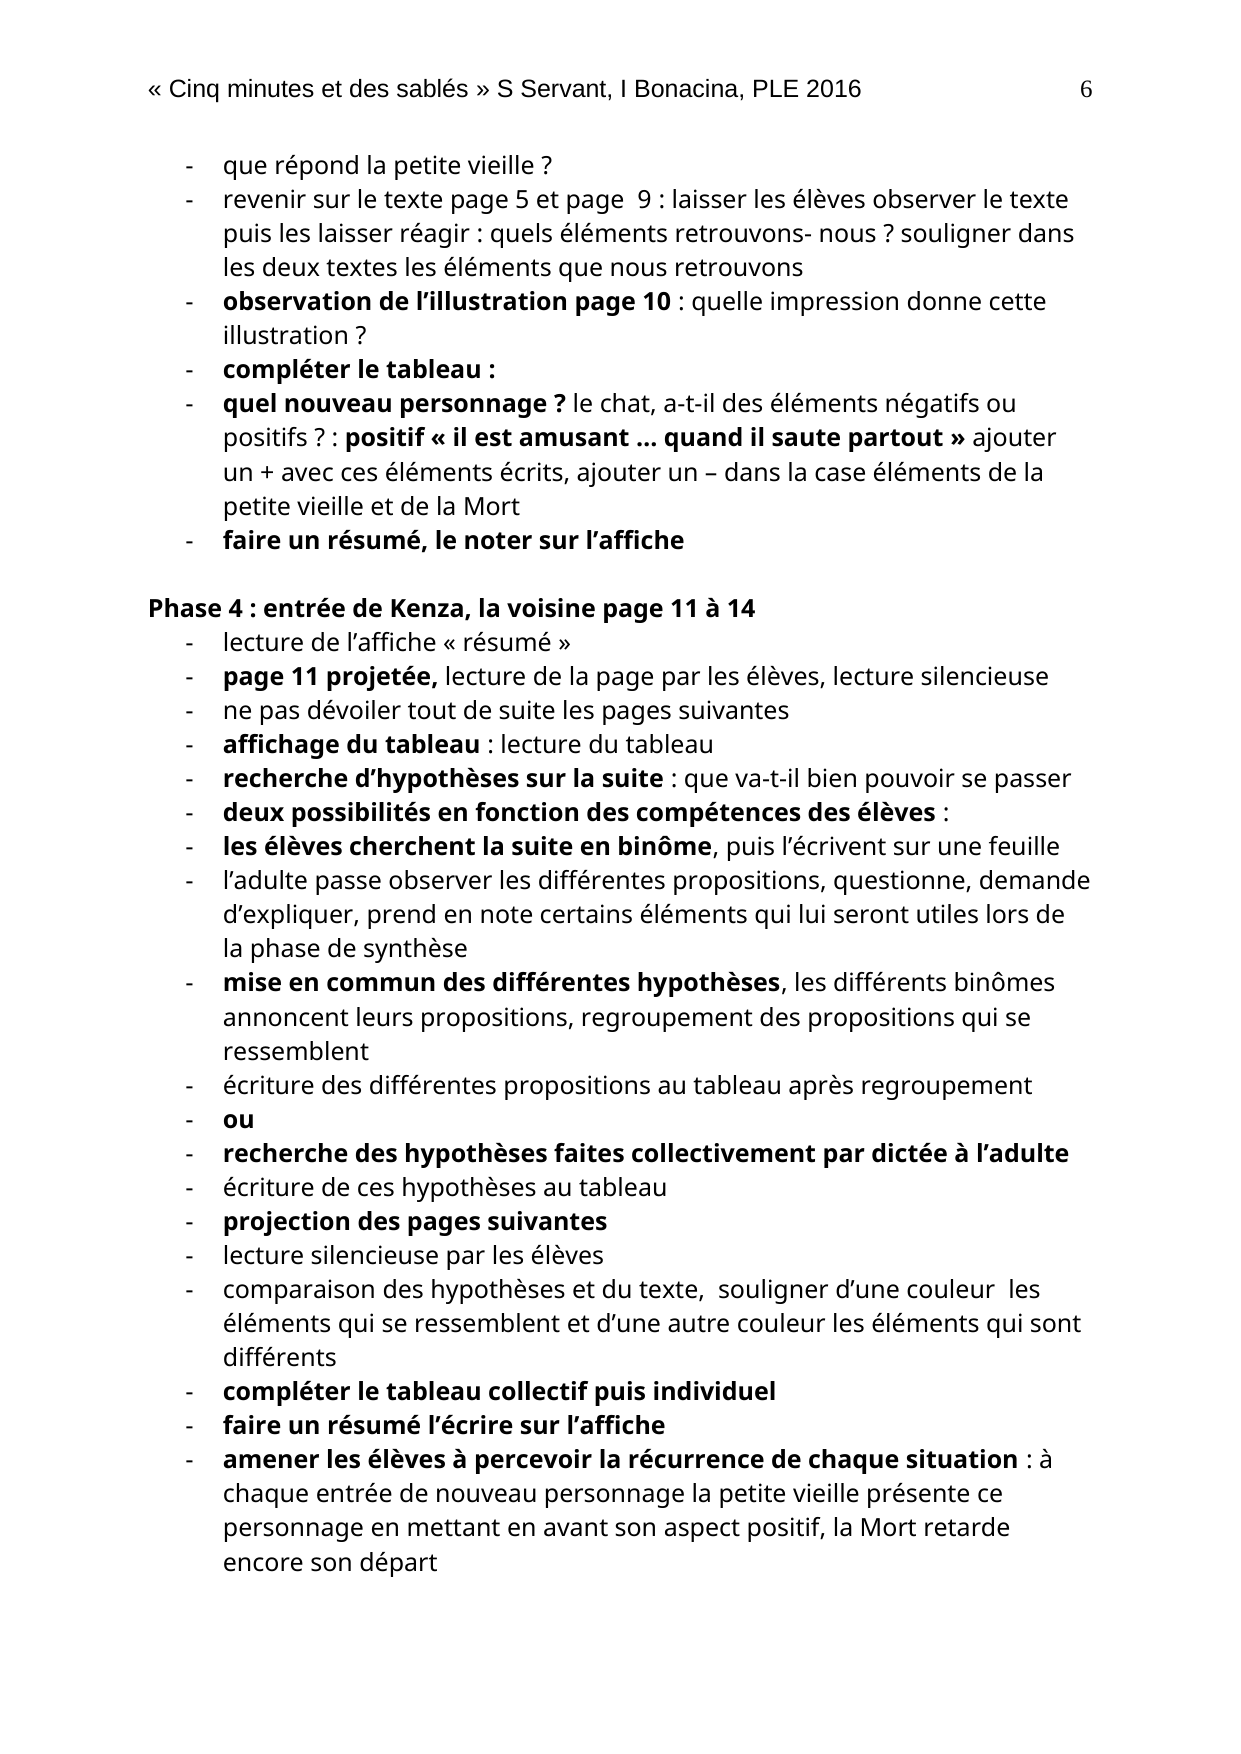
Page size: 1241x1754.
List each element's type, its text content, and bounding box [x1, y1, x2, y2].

list ou [185, 1101, 1093, 1135]
list que répond la petite vieille ? [185, 148, 1093, 182]
list projection des pages suivantes [185, 1203, 1093, 1238]
list écriture des différentes propositions au tableau après regroupement [185, 1067, 1093, 1101]
text Phase 4 : entrée de Kenza, la voisine page 11 à 14 [148, 590, 1093, 624]
list quel nouveau personnage ? le chat, a-t-il des éléments négatifs ou positifs ? : positif « il est amusant … quand il saute partout » ajouter un + avec ces éléments écrits, ajouter un – dans la case éléments de la petite vieille et de la Mort [185, 386, 1093, 522]
list lecture de l’affiche « résumé » [185, 624, 1093, 658]
list observation de l’illustration page 10 : quelle impression donne cette illustration ? [185, 284, 1093, 352]
list l’adulte passe observer les différentes propositions, questionne, demande d’expliquer, prend en note certains éléments qui lui seront utiles lors de la phase de synthèse [185, 863, 1093, 965]
list compléter le tableau collectif puis individuel [185, 1374, 1093, 1408]
list ne pas dévoiler tout de suite les pages suivantes [185, 693, 1093, 727]
list page 11 projetée, lecture de la page par les élèves, lecture silencieuse [185, 658, 1093, 693]
list deux possibilités en fonction des compétences des élèves : [185, 795, 1093, 829]
list les élèves cherchent la suite en binôme, puis l’écrivent sur une feuille [185, 829, 1093, 863]
list recherche d’hypothèses sur la suite : que va-t-il bien pouvoir se passer [185, 761, 1093, 795]
list amener les élèves à percevoir la récurrence de chaque situation : à chaque entrée de nouveau personnage la petite vieille présente ce personnage en mettant en avant son aspect positif, la Mort retarde encore son départ [185, 1442, 1093, 1578]
list revenir sur le texte page 5 et page 9 : laisser les élèves observer le texte puis les laisser réagir : quels éléments retrouvons- nous ? souligner dans les deux textes les éléments que nous retrouvons [185, 182, 1093, 284]
list faire un résumé l’écrire sur l’affiche [185, 1408, 1093, 1442]
list affichage du tableau : lecture du tableau [185, 727, 1093, 761]
list recherche des hypothèses faites collectivement par dictée à l’adulte [185, 1135, 1093, 1169]
list mise en commun des différentes hypothèses, les différents binômes annoncent leurs propositions, regroupement des propositions qui se ressemblent [185, 965, 1093, 1067]
list lecture silencieuse par les élèves [185, 1238, 1093, 1272]
list compléter le tableau : [185, 352, 1093, 386]
list écriture de ces hypothèses au tableau [185, 1169, 1093, 1203]
list faire un résumé, le noter sur l’affiche [185, 522, 1093, 556]
list comparaison des hypothèses et du texte, souligner d’une couleur les éléments qui se ressemblent et d’une autre couleur les éléments qui sont différents [185, 1272, 1093, 1374]
